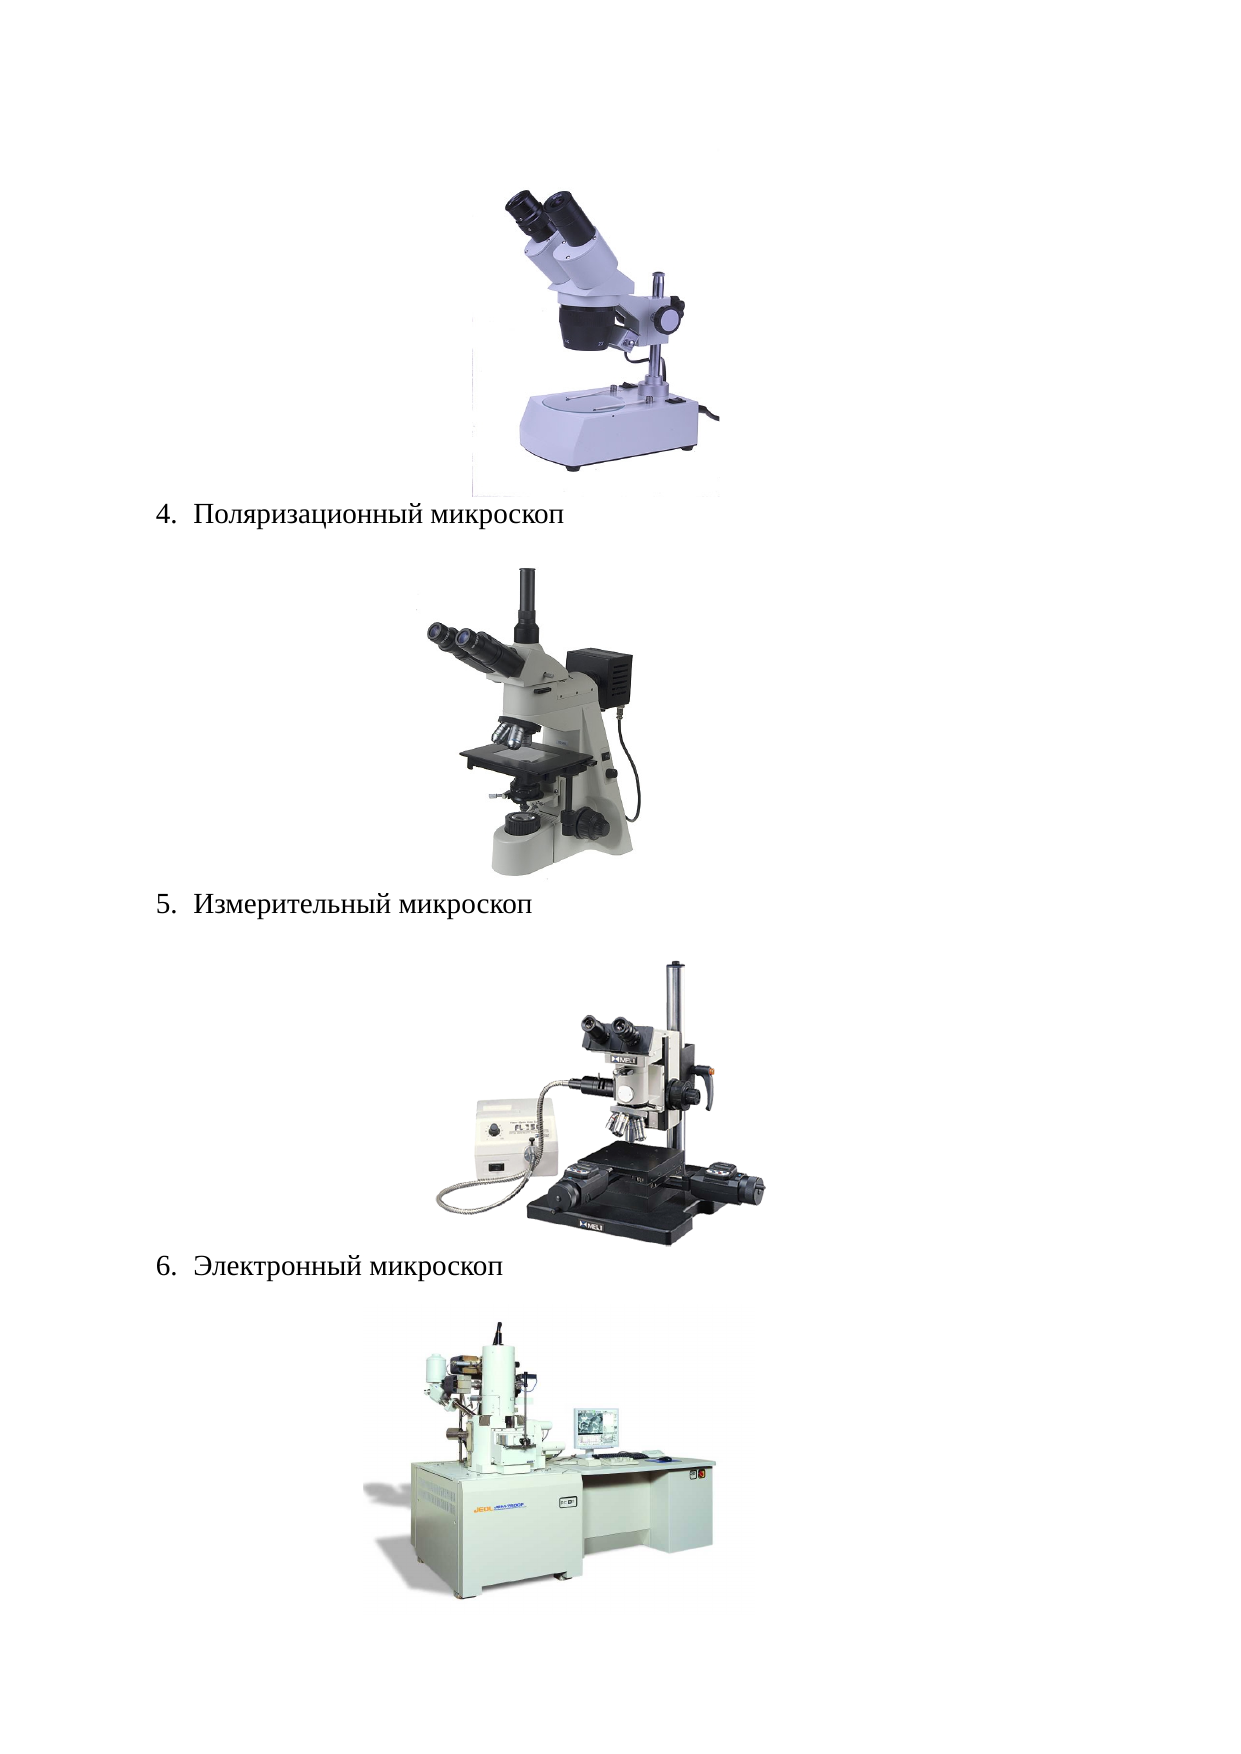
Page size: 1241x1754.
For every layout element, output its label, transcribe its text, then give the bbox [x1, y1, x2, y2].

list Измерительный микроскоп [156, 543, 1122, 920]
picture [363, 1304, 756, 1615]
picture [435, 950, 771, 1249]
list Поляризационный микроскоп [156, 118, 1122, 530]
picture [416, 557, 665, 887]
list Электронный микроскоп [156, 932, 1122, 1282]
picture [472, 147, 720, 497]
